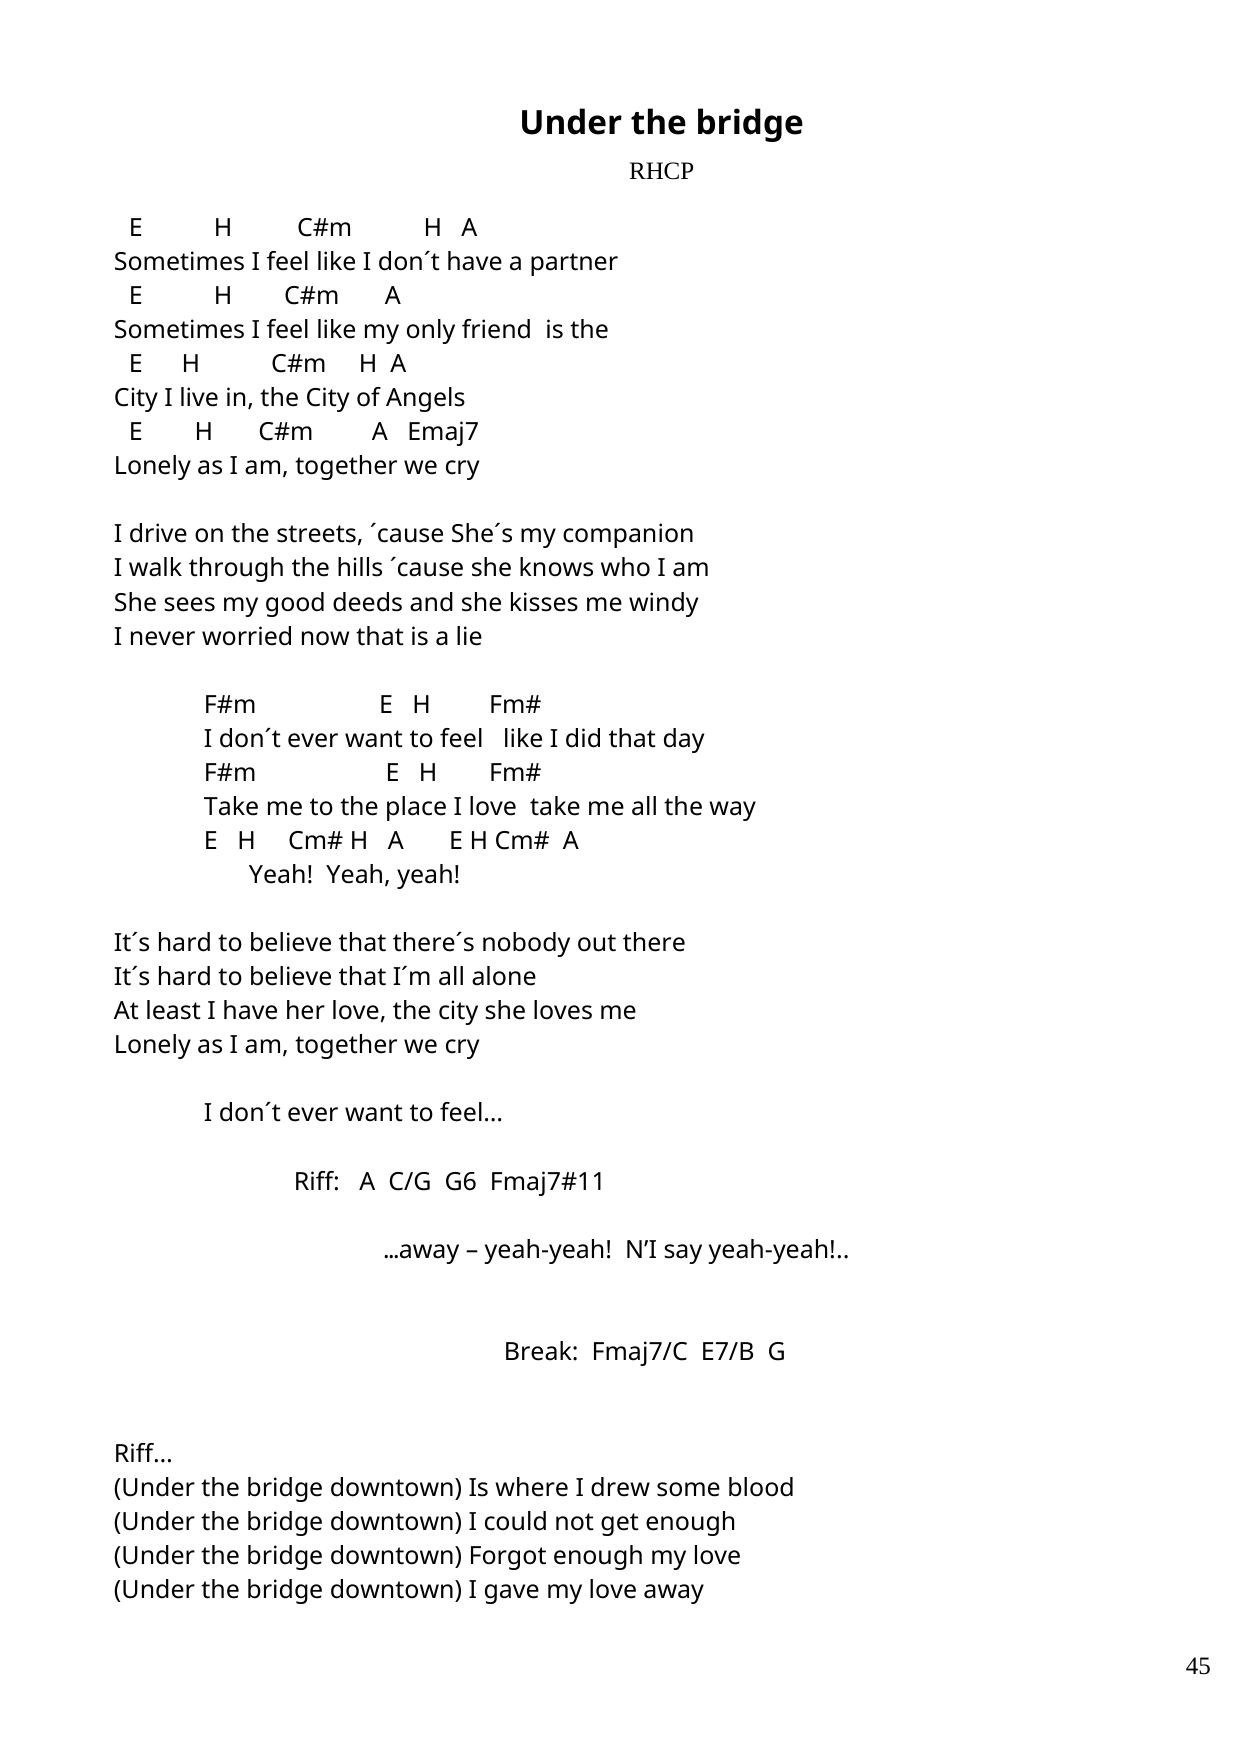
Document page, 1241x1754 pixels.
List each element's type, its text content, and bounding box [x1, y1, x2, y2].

text E H C#m H A [112, 346, 1211, 380]
text Break: Fmaj7/C E7/B G [112, 1333, 1211, 1368]
text RHCP [112, 157, 1211, 184]
text Lonely as I am, together we cry [112, 1027, 1211, 1061]
text Sometimes I feel like my only friend is the [112, 312, 1211, 346]
text F#m E H Fm# [112, 686, 1211, 720]
text I never worried now that is a lie [112, 618, 1211, 652]
text Yeah! Yeah, yeah! [112, 857, 1211, 891]
text I walk through the hills ´cause she knows who I am [112, 550, 1211, 584]
text It´s hard to believe that there´s nobody out there [112, 925, 1211, 959]
text …away – yeah-yeah! N’I say yeah-yeah!.. [112, 1231, 1211, 1265]
text (Under the bridge downtown) Is where I drew some blood [112, 1470, 1211, 1504]
text Riff… [112, 1436, 1211, 1470]
text At least I have her love, the city she loves me [112, 993, 1211, 1027]
text E H Cm# H A E H Cm# A [112, 823, 1211, 857]
text (Under the bridge downtown) I could not get enough [112, 1504, 1211, 1538]
text E H C#m A Emaj7 [112, 414, 1211, 448]
text She sees my good deeds and she kisses me windy [112, 584, 1211, 618]
text Take me to the place I love take me all the way [112, 788, 1211, 823]
text I drive on the streets, ´cause She´s my companion [112, 516, 1211, 550]
text Sometimes I feel like I don´t have a partner [112, 243, 1211, 278]
text (Under the bridge downtown) Forgot enough my love [112, 1538, 1211, 1572]
text (Under the bridge downtown) I gave my love away [112, 1572, 1211, 1606]
text E H C#m H A [112, 209, 1211, 243]
text Lonely as I am, together we cry [112, 448, 1211, 482]
text I don´t ever want to feel like I did that day [112, 720, 1211, 754]
text I don´t ever want to feel… [112, 1095, 1211, 1129]
subtitle Under the bridge [112, 99, 1211, 144]
text Riff: A C/G G6 Fmaj7#11 [112, 1163, 1211, 1197]
text It´s hard to believe that I´m all alone [112, 959, 1211, 993]
text E H C#m A [112, 278, 1211, 312]
text City I live in, the City of Angels [112, 380, 1211, 414]
text F#m E H Fm# [112, 754, 1211, 788]
